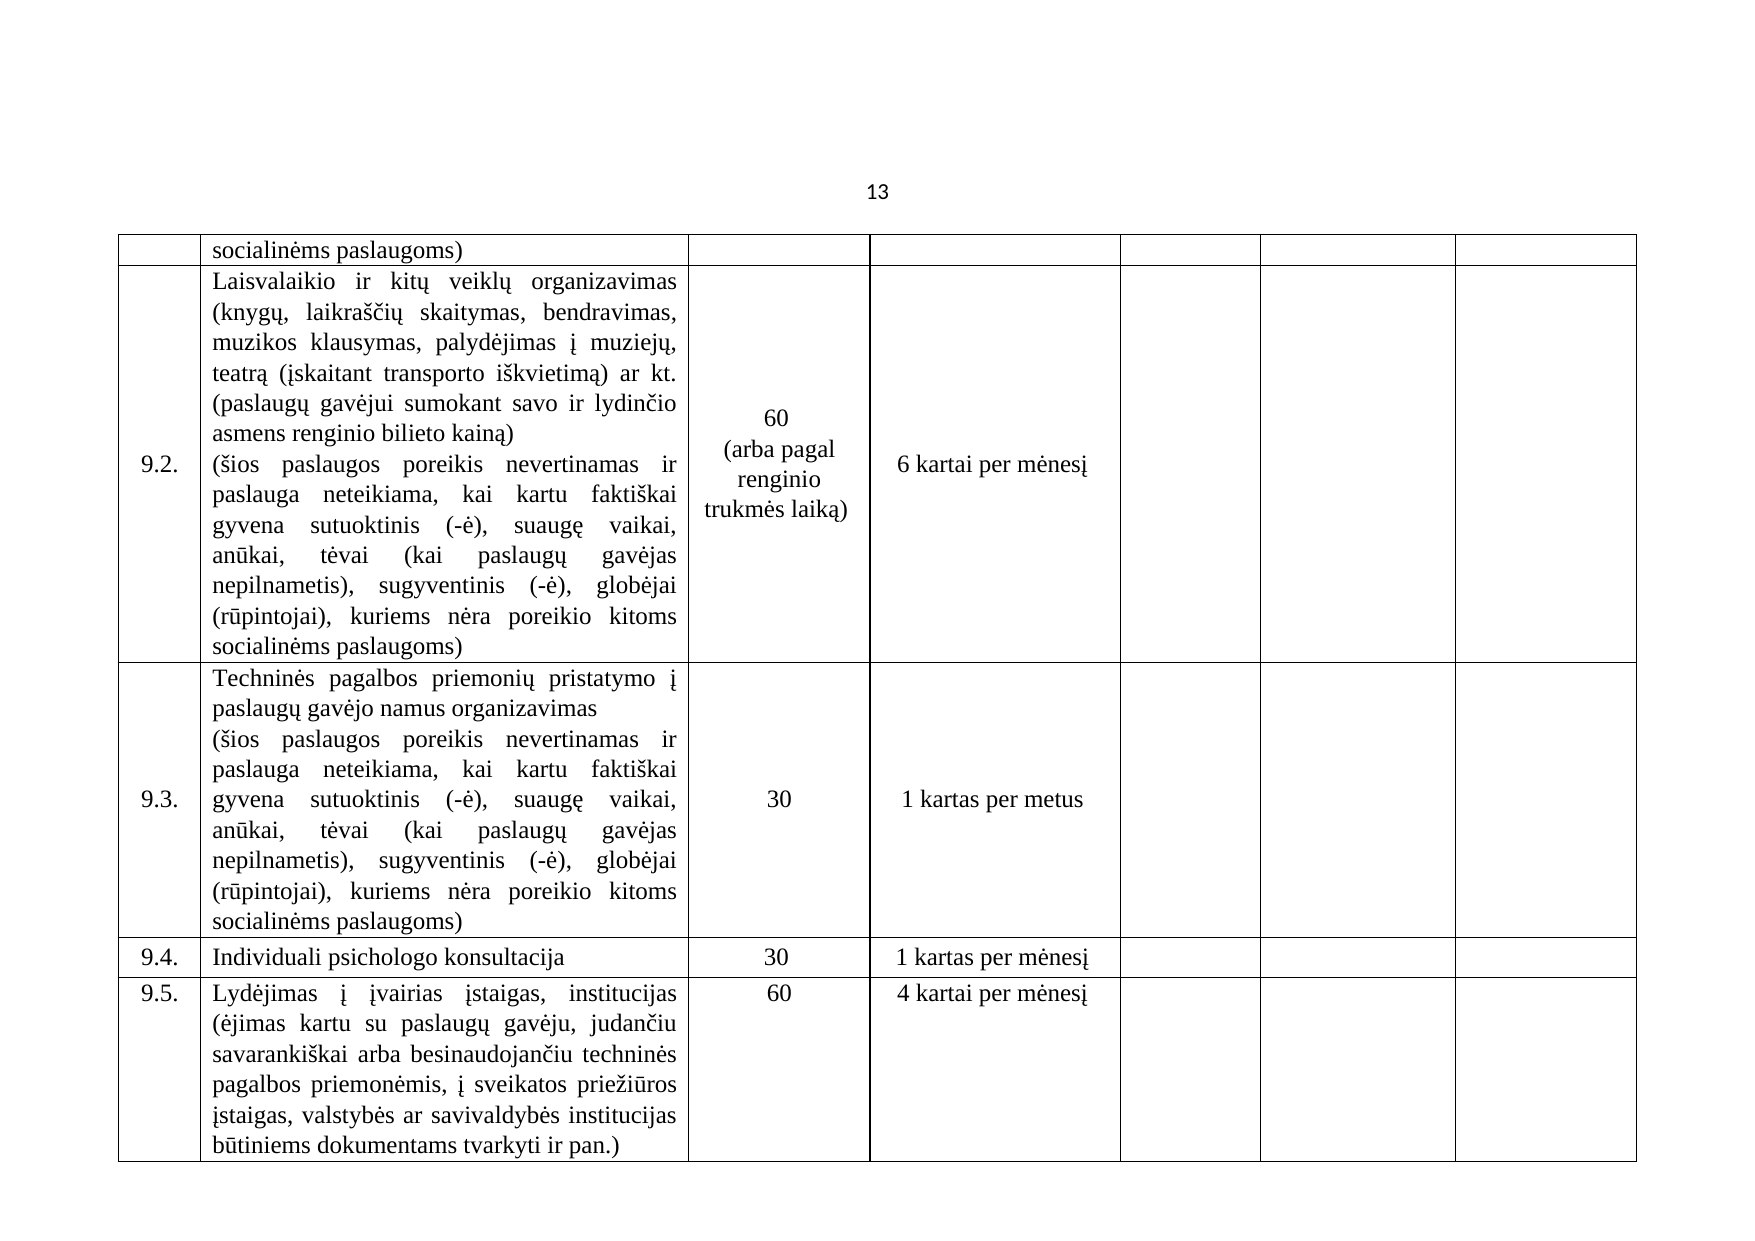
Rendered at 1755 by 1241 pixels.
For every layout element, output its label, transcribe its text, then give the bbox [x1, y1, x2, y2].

table_cell [1456, 938, 1636, 977]
table_cell socialinėms paslaugoms) [201, 235, 688, 265]
table_cell [1261, 663, 1455, 937]
table_cell 60 [689, 978, 869, 1161]
table_cell [1261, 235, 1455, 265]
table_cell [1456, 663, 1636, 937]
table_cell 9.4. [119, 938, 200, 977]
table_cell Lydėjimas į įvairias įstaigas, institucijas (ėjimas kartu su paslaugų gavėju, judančiu savarankiškai arba besinaudojančiu techninės pagalbos priemonėmis, į sveikatos priežiūros įstaigas, valstybės ar savivaldybės institucijas būtiniems dokumentams tvarkyti ir pan.) [201, 978, 688, 1161]
table_cell [1456, 235, 1636, 265]
table_cell [119, 235, 200, 265]
table_cell 30 [689, 663, 869, 937]
table_cell 9.2. [119, 266, 200, 662]
table_cell 1 kartas per metus [871, 663, 1120, 937]
table_cell 4 kartai per mėnesį [871, 978, 1120, 1161]
table_cell [1121, 978, 1260, 1161]
table_cell [1456, 978, 1636, 1161]
table_cell [1456, 266, 1636, 662]
table_cell [1121, 938, 1260, 977]
table_cell [1121, 235, 1260, 265]
table_cell [1121, 663, 1260, 937]
table_cell [1261, 266, 1455, 662]
table_cell [689, 235, 869, 265]
table_cell [1261, 978, 1455, 1161]
table_cell Techninės pagalbos priemonių pristatymo į paslaugų gavėjo namus organizavimas (šios paslaugos poreikis nevertinamas ir paslauga neteikiama, kai kartu faktiškai gyvena sutuoktinis (-ė), suaugę vaikai, anūkai, tėvai (kai paslaugų gavėjas nepilnametis), sugyventinis (-ė), globėjai (rūpintojai), kuriems nėra poreikio kitoms socialinėms paslaugoms) [201, 663, 688, 937]
table_cell 60 (arba pagal renginio trukmės laiką) [689, 266, 869, 662]
table_cell [871, 235, 1120, 265]
table_cell [1261, 938, 1455, 977]
table_cell 9.3. [119, 663, 200, 937]
table_cell [1121, 266, 1260, 662]
table_cell 6 kartai per mėnesį [871, 266, 1120, 662]
table_cell 9.5. [119, 978, 200, 1161]
table_cell Laisvalaikio ir kitų veiklų organizavimas (knygų, laikraščių skaitymas, bendravimas, muzikos klausymas, palydėjimas į muziejų, teatrą (įskaitant transporto iškvietimą) ar kt. (paslaugų gavėjui sumokant savo ir lydinčio asmens renginio bilieto kainą) (šios paslaugos poreikis nevertinamas ir paslauga neteikiama, kai kartu faktiškai gyvena sutuoktinis (-ė), suaugę vaikai, anūkai, tėvai (kai paslaugų gavėjas nepilnametis), sugyventinis (-ė), globėjai (rūpintojai), kuriems nėra poreikio kitoms socialinėms paslaugoms) [201, 266, 688, 662]
table_cell 30 [689, 938, 869, 977]
table_cell Individuali psichologo konsultacija [201, 938, 688, 977]
table_cell 1 kartas per mėnesį [871, 938, 1120, 977]
